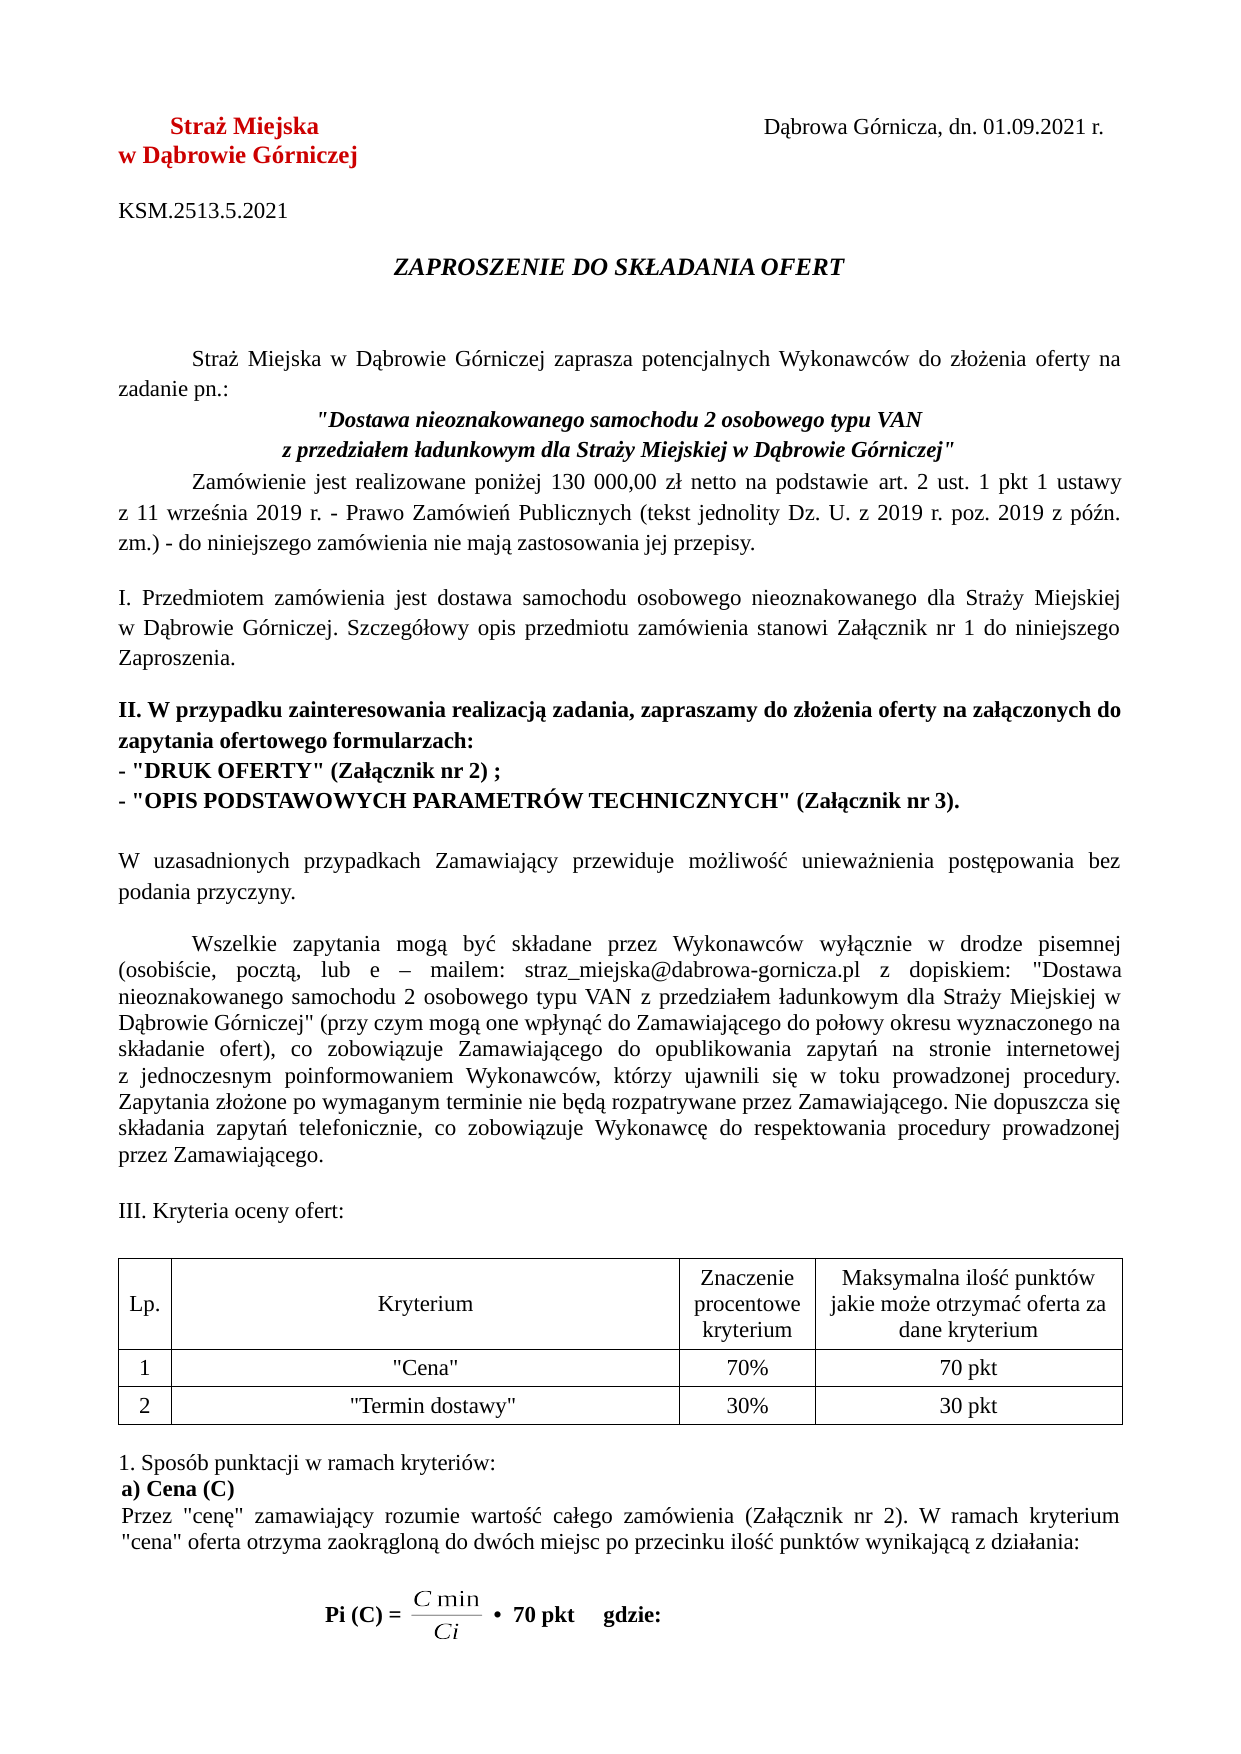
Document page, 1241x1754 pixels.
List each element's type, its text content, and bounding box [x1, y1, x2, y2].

table_cell 30% [680, 1387, 815, 1424]
table_header Lp. [119, 1259, 171, 1348]
text Przez "cenę" zamawiający rozumie wartość całego zamówienia (Załącznik nr 2). W ramach kryterium "cena" oferta otrzyma zaokrągloną do dwóch miejsc po przecinku ilość punktów wynikającą z działania: [121, 1502, 1122, 1554]
text I. Przedmiotem zamówienia jest dostawa samochodu osobowego nieoznakowanego dla Straży Miejskiej w Dąbrowie Górniczej. Szczegółowy opis przedmiotu zamówienia stanowi Załącznik nr 1 do niniejszego Zaproszenia. [118, 584, 1122, 671]
table_cell "Termin dostawy" [172, 1387, 679, 1424]
table_cell 1 [119, 1350, 171, 1386]
text - "OPIS PODSTAWOWYCH PARAMETRÓW TECHNICZNYCH" (Załącznik nr 3). [118, 787, 1122, 813]
text W uzasadnionych przypadkach Zamawiający przewiduje możliwość unieważnienia postępowania bez podania przyczyny. [118, 848, 1122, 904]
text a) Cena (C) [121, 1476, 1122, 1502]
text Pi (C) = [325, 1585, 407, 1644]
table_cell "Cena" [172, 1350, 679, 1386]
table_header Znaczenie procentowe kryterium [680, 1259, 815, 1348]
text Straż Miejska w Dąbrowie Górniczej zaprasza potencjalnych Wykonawców do złożenia oferty na zadanie pn.: [118, 343, 1122, 402]
table_header Maksymalna ilość punktów jakie może otrzymać oferta za dane kryterium [816, 1259, 1122, 1348]
table_cell 70% [680, 1350, 815, 1386]
table_header Kryterium [172, 1259, 679, 1348]
text Wszelkie zapytania mogą być składane przez Wykonawców wyłącznie w drodze pisemnej (osobiście, pocztą, lub e – mailem: straz_miejska@dabrowa-gornicza.pl z dopiskiem: "Dostawa nieoznakowanego samochodu 2 osobowego typu VAN z przedziałem ładunkowym dla Straży Miejskiej w Dąbrowie Górniczej" (przy czym mogą one wpłynąć do Zamawiającego do połowy okresu wyznaczonego na składanie ofert), co zobowiązuje Zamawiającego do opublikowania zapytań na stronie internetowej z jednoczesnym poinformowaniem Wykonawców, którzy ujawnili się w toku prowadzonej procedury. Zapytania złożone po wymaganym terminie nie będą rozpatrywane przez Zamawiającego. Nie dopuszcza się składania zapytań telefonicznie, co zobowiązuje Wykonawcę do respektowania procedury prowadzonej przez Zamawiającego. [118, 930, 1122, 1167]
text ZAPROSZENIE DO SKŁADANIA OFERT [118, 252, 1122, 281]
text II. W przypadku zainteresowania realizacją zadania, zapraszamy do złożenia oferty na załączonych do zapytania ofertowego formularzach: [118, 697, 1122, 753]
text Straż Miejska Dąbrowa Górnicza, dn. 01.09.2021 r. [118, 111, 1122, 140]
table_cell 2 [119, 1387, 171, 1424]
text z przedziałem ładunkowym dla Straży Miejskiej w Dąbrowie Górniczej" [118, 436, 1122, 462]
text 1. Sposób punktacji w ramach kryteriów: [118, 1449, 1122, 1476]
text w Dąbrowie Górniczej [118, 140, 1122, 168]
table_cell 70 pkt [816, 1350, 1122, 1386]
text • 70 pkt gdzie: [488, 1585, 1122, 1644]
text - "DRUK OFERTY" (Załącznik nr 2) ; [118, 757, 1122, 783]
table_cell 30 pkt [816, 1387, 1122, 1424]
text "Dostawa nieoznakowanego samochodu 2 osobowego typu VAN [118, 406, 1122, 432]
text Zamówienie jest realizowane poniżej 130 000,00 zł netto na podstawie art. 2 ust. 1 pkt 1 ustawy z 11 września 2019 r. - Prawo Zamówień Publicznych (tekst jednolity Dz. U. z 2019 r. poz. 2019 z późn. zm.) - do niniejszego zamówienia nie mają zastosowania jej przepisy. [118, 466, 1122, 555]
text KSM.2513.5.2021 [118, 197, 1122, 224]
text III. Kryteria oceny ofert: [118, 1197, 1122, 1224]
